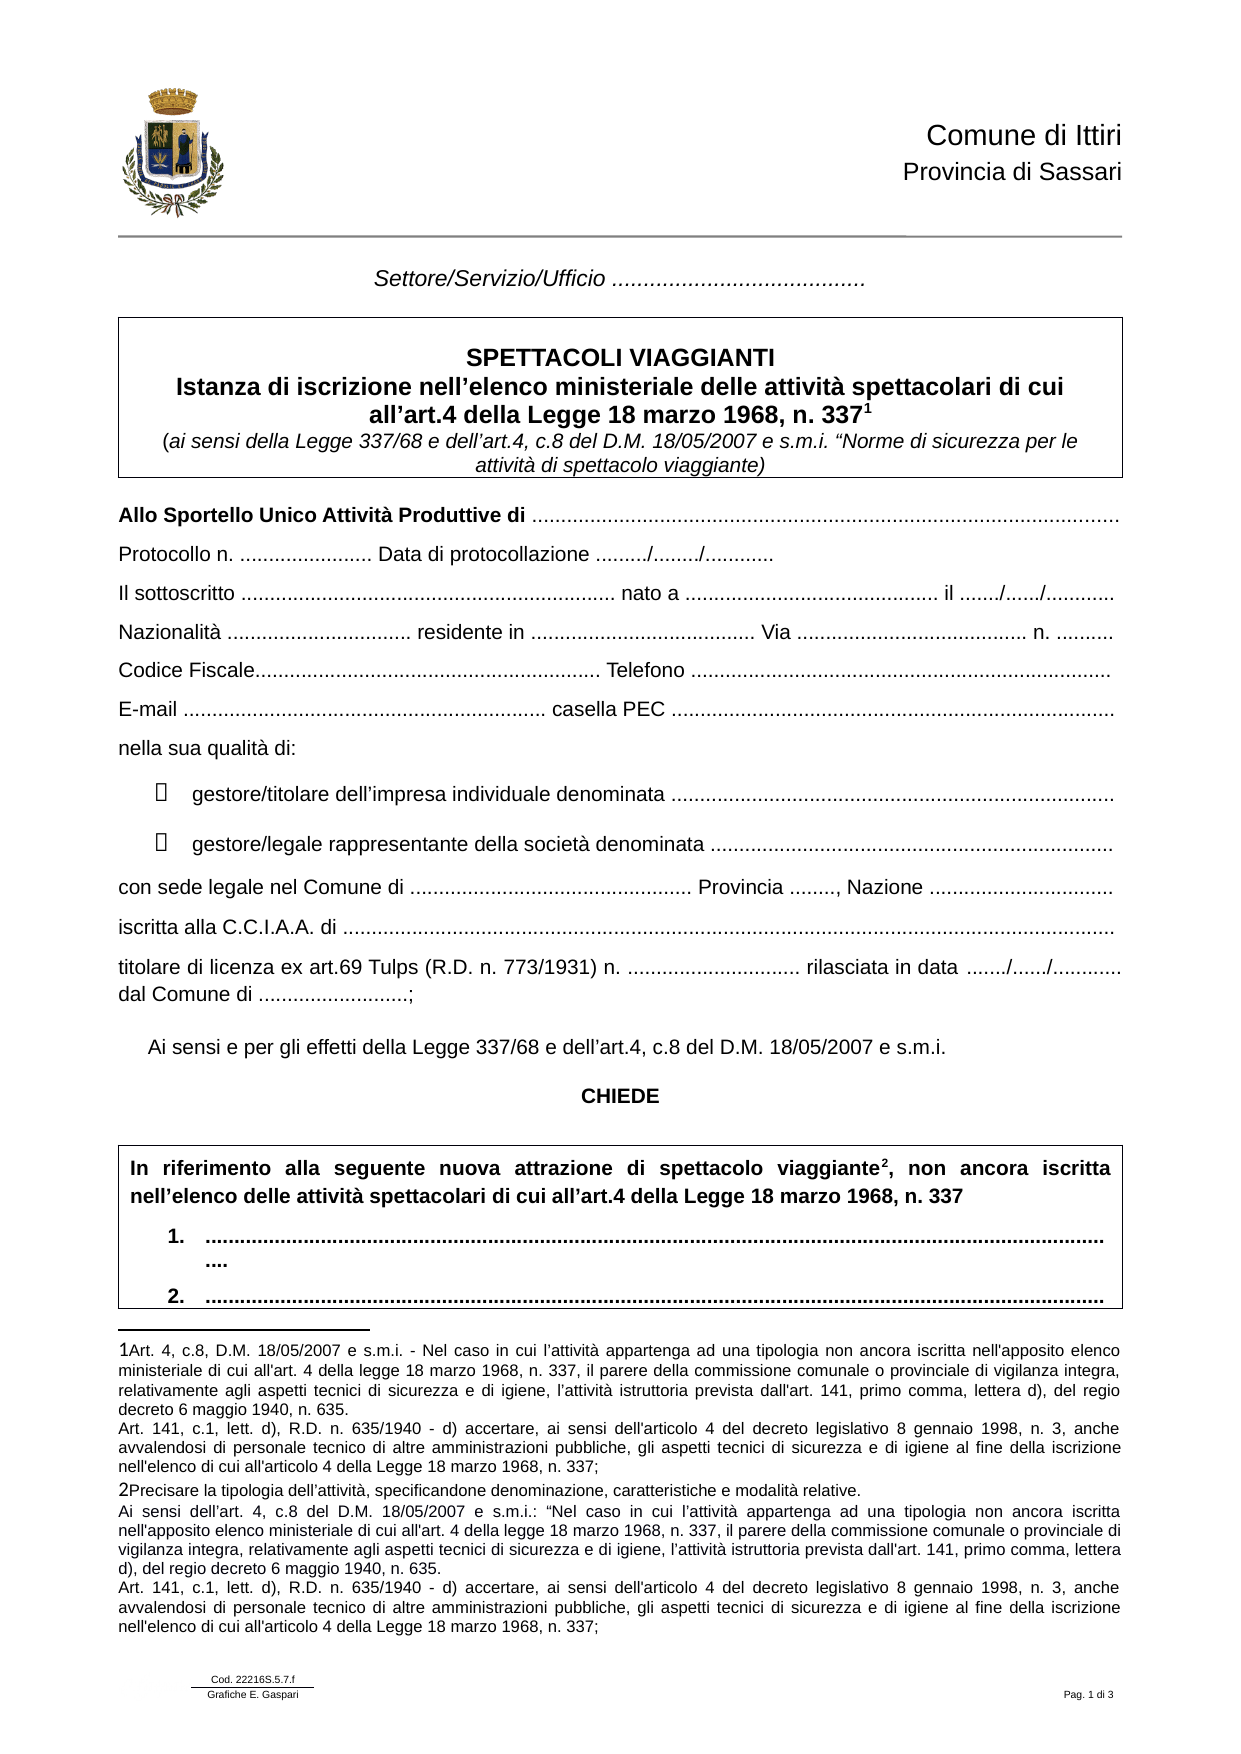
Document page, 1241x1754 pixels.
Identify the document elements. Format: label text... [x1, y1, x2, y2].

text Codice Fiscale............................................................ Telefono ......................................................................... [118, 658, 1122, 682]
text Ai sensi e per gli effetti della Legge 337/68 e dell’art.4, c.8 del D.M. 18/05/2007 e s.m.i. [118, 1035, 1122, 1059]
text Provincia di Sassari [224, 157, 1122, 185]
text titolare di licenza ex art.69 Tulps (R.D. n. 773/1931) n. .............................. rilasciata in data ......./....../............ dal Comune di ..........................; [118, 955, 1122, 1006]
text nella sua qualità di: [118, 736, 1122, 760]
picture [122, 87, 224, 219]
text  gestore/legale rappresentante della società denominata ...................................................................... [153, 825, 1122, 859]
text con sede legale nel Comune di ................................................. Provincia ........, Nazione ................................ [118, 875, 1122, 899]
text Settore/Servizio/Ufficio ........................................ [118, 265, 1122, 291]
text Comune di Ittiri [224, 118, 1122, 152]
text Protocollo n. ....................... Data di protocollazione ........./......../............ [118, 542, 1122, 566]
text Il sottoscritto ................................................................. nato a ............................................ il ......./....../............ [118, 581, 1122, 604]
text Nazionalità ................................ residente in ....................................... Via ........................................ n. .......... [118, 619, 1122, 643]
subtitle CHIEDE [118, 1084, 1122, 1108]
text  gestore/titolare dell’impresa individuale denominata ............................................................................. [153, 775, 1122, 809]
text Allo Sportello Unico Attività Produttive di [118, 503, 1122, 527]
text iscritta alla C.C.I.A.A. di ...................................................................................................................................... [118, 915, 1122, 939]
table_header In riferimento alla seguente nuova attrazione di spettacolo viaggiante, non ancora iscritta nell’elenco delle attività spettacolari di cui all’art.4 della Legge 18 marzo 1968, n. 337 ................................................................................................................................................................ ................................................................................................................................................................ ................................................................................................................................................................ ................................................................................................................................................................ l’attivazione della C.C.P.V.L.P.S. al fine dell’iscrizione nell’elenco ministeriale ex art. 4, L. 337/68, affinché verifichi l’idoneità della documentazione tecnica illustrativa e certificativa allegata, sottoscritta da professionista abilitato, direttamente o tramite apposita certificazione da parte di organismo di certificazione accreditato, atta a dimostrare la sussistenza dei requisiti tecnici di cui all'art.3 del D.M. 18/05/2007 e s.m.i., comprensiva di: copia del manuale di uso e manutenzione dell’attività, redatto dal costruttore con le istruzioni complete, incluse quelle relative al montaggio e smontaggio, al funzionamento e alla manutenzione; copia del libretto dell’attività. sottoponga l’attività ad un controllo di regolare funzionamento nelle ordinarie condizioni di esercizio, accertando l’esistenza di un verbale di collaudo redatto da professionista abilitato o di apposita certificazione da parte di organismo di certificazione accreditato. Il controllo viene richiesto a partire dal giorno ....../....../............ Ai fini della competenza della Commissione, si evidenzia che la capienza presunta di ogni singola attrazione è  inferiore  superiore ai 1.300 posti. [119, 1146, 1122, 1308]
text E-mail ............................................................... casella PEC ............................................................................. [118, 697, 1122, 721]
table_header SPETTACOLI VIAGGIANTI Istanza di iscrizione nell’elenco ministeriale delle attività spettacolari di cui all’art.4 della Legge 18 marzo 1968, n. 337 (ai sensi della Legge 337/68 e dell’art.4, c.8 del D.M. 18/05/2007 e s.m.i. “Norme di sicurezza per le attività di spettacolo viaggiante) [119, 318, 1122, 477]
